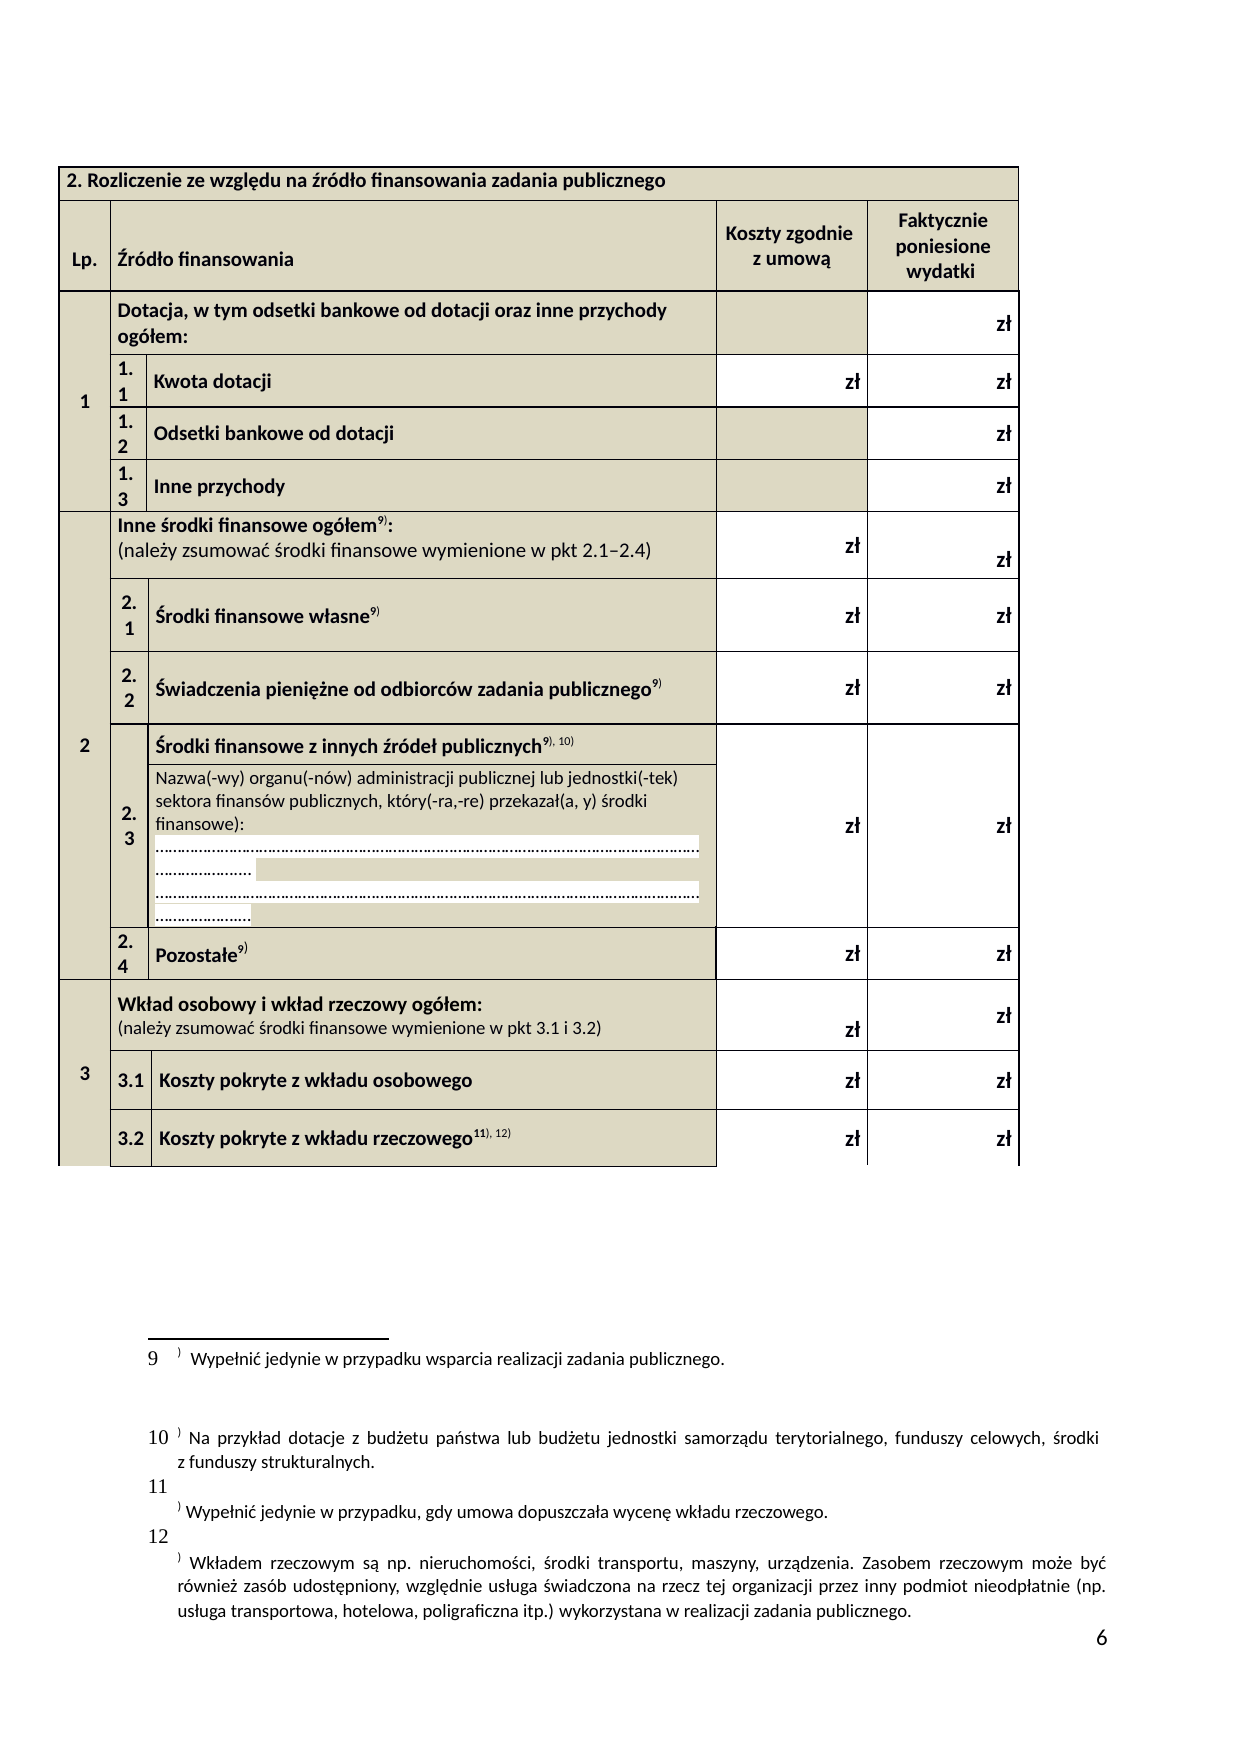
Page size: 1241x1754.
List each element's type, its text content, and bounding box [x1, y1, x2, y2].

table_cell Lp. [60, 226, 110, 290]
table_cell Nazwa(-wy) organu(-nów) administracji publicznej lub jednostki(-tek) sektora finansów publicznych, który(-ra,-re) przekazał(a, y) środki finansowe): ……………………………………………………………………………………………………………………………….... ……………………………………………………………………………………………………………………………….… [149, 765, 716, 926]
table_cell [717, 292, 867, 354]
table_cell zł [868, 1051, 1018, 1109]
table_cell [717, 408, 867, 459]
table_cell 1.1 [111, 355, 146, 406]
table_header 2. Rozliczenie ze względu na źródło finansowania zadania publicznego [60, 168, 1018, 200]
table_cell 2 [60, 512, 110, 979]
table_cell zł [868, 725, 1018, 926]
table_cell zł [868, 652, 1018, 723]
table_cell 2.4 [111, 928, 148, 979]
table_cell zł [868, 355, 1018, 406]
table_cell [111, 201, 716, 226]
table_cell 3 [60, 980, 110, 1166]
table_cell zł [868, 292, 1018, 354]
table_cell Środki finansowe z innych źródeł publicznych9), ) [149, 725, 716, 764]
table_cell Inne środki finansowe ogółem): (należy zsumować środki finansowe wymienione w pkt 2.1–2.4) [111, 512, 716, 578]
table_cell Dotacja, w tym odsetki bankowe od dotacji oraz inne przychody ogółem: [111, 292, 716, 354]
table_cell zł [868, 460, 1018, 511]
table_cell zł [868, 408, 1018, 459]
table_cell Świadczenia pieniężne od odbiorców zadania publicznego9) [149, 652, 716, 723]
table_cell 2.3 [111, 725, 147, 926]
table_cell zł [868, 1110, 1018, 1166]
table_cell zł [717, 579, 867, 651]
table_cell zł [717, 652, 867, 723]
table_cell zł [868, 980, 1018, 1050]
table_cell 1.2 [111, 408, 146, 459]
table_cell 3.2 [111, 1110, 151, 1166]
table_cell Środki finansowe własne9) [149, 579, 716, 651]
table_cell zł [717, 1051, 867, 1109]
table_cell [60, 201, 110, 226]
table_cell 1.3 [111, 460, 146, 511]
table_cell Koszty zgodnie z umową [717, 201, 867, 290]
table_cell zł [717, 355, 867, 406]
table_cell zł [717, 725, 867, 926]
table_cell Koszty pokryte z wkładu rzeczowego), ) [152, 1110, 716, 1166]
table_cell Faktycznie poniesione wydatki [868, 201, 1018, 290]
table_cell Kwota dotacji [147, 355, 716, 406]
table_cell Inne przychody [147, 460, 716, 511]
table_cell 3.1 [111, 1051, 151, 1109]
table_cell 2.1 [111, 579, 148, 651]
table_cell Odsetki bankowe od dotacji [147, 408, 716, 459]
table_cell zł [717, 928, 867, 979]
table_cell Pozostałe9) [149, 928, 715, 979]
table_cell 1 [60, 292, 110, 511]
table_cell zł [717, 1110, 867, 1166]
table_cell zł [868, 579, 1018, 651]
table_cell zł [868, 512, 1018, 578]
table_cell Źródło finansowania [111, 226, 716, 290]
table_cell 2.2 [111, 652, 148, 723]
table_cell Koszty pokryte z wkładu osobowego [152, 1051, 716, 1109]
table_cell zł [717, 512, 867, 578]
table_cell [717, 460, 867, 511]
table_cell zł [717, 980, 867, 1050]
table_cell zł [868, 928, 1018, 979]
table_cell Wkład osobowy i wkład rzeczowy ogółem: (należy zsumować środki finansowe wymienione w pkt 3.1 i 3.2) [111, 980, 716, 1050]
